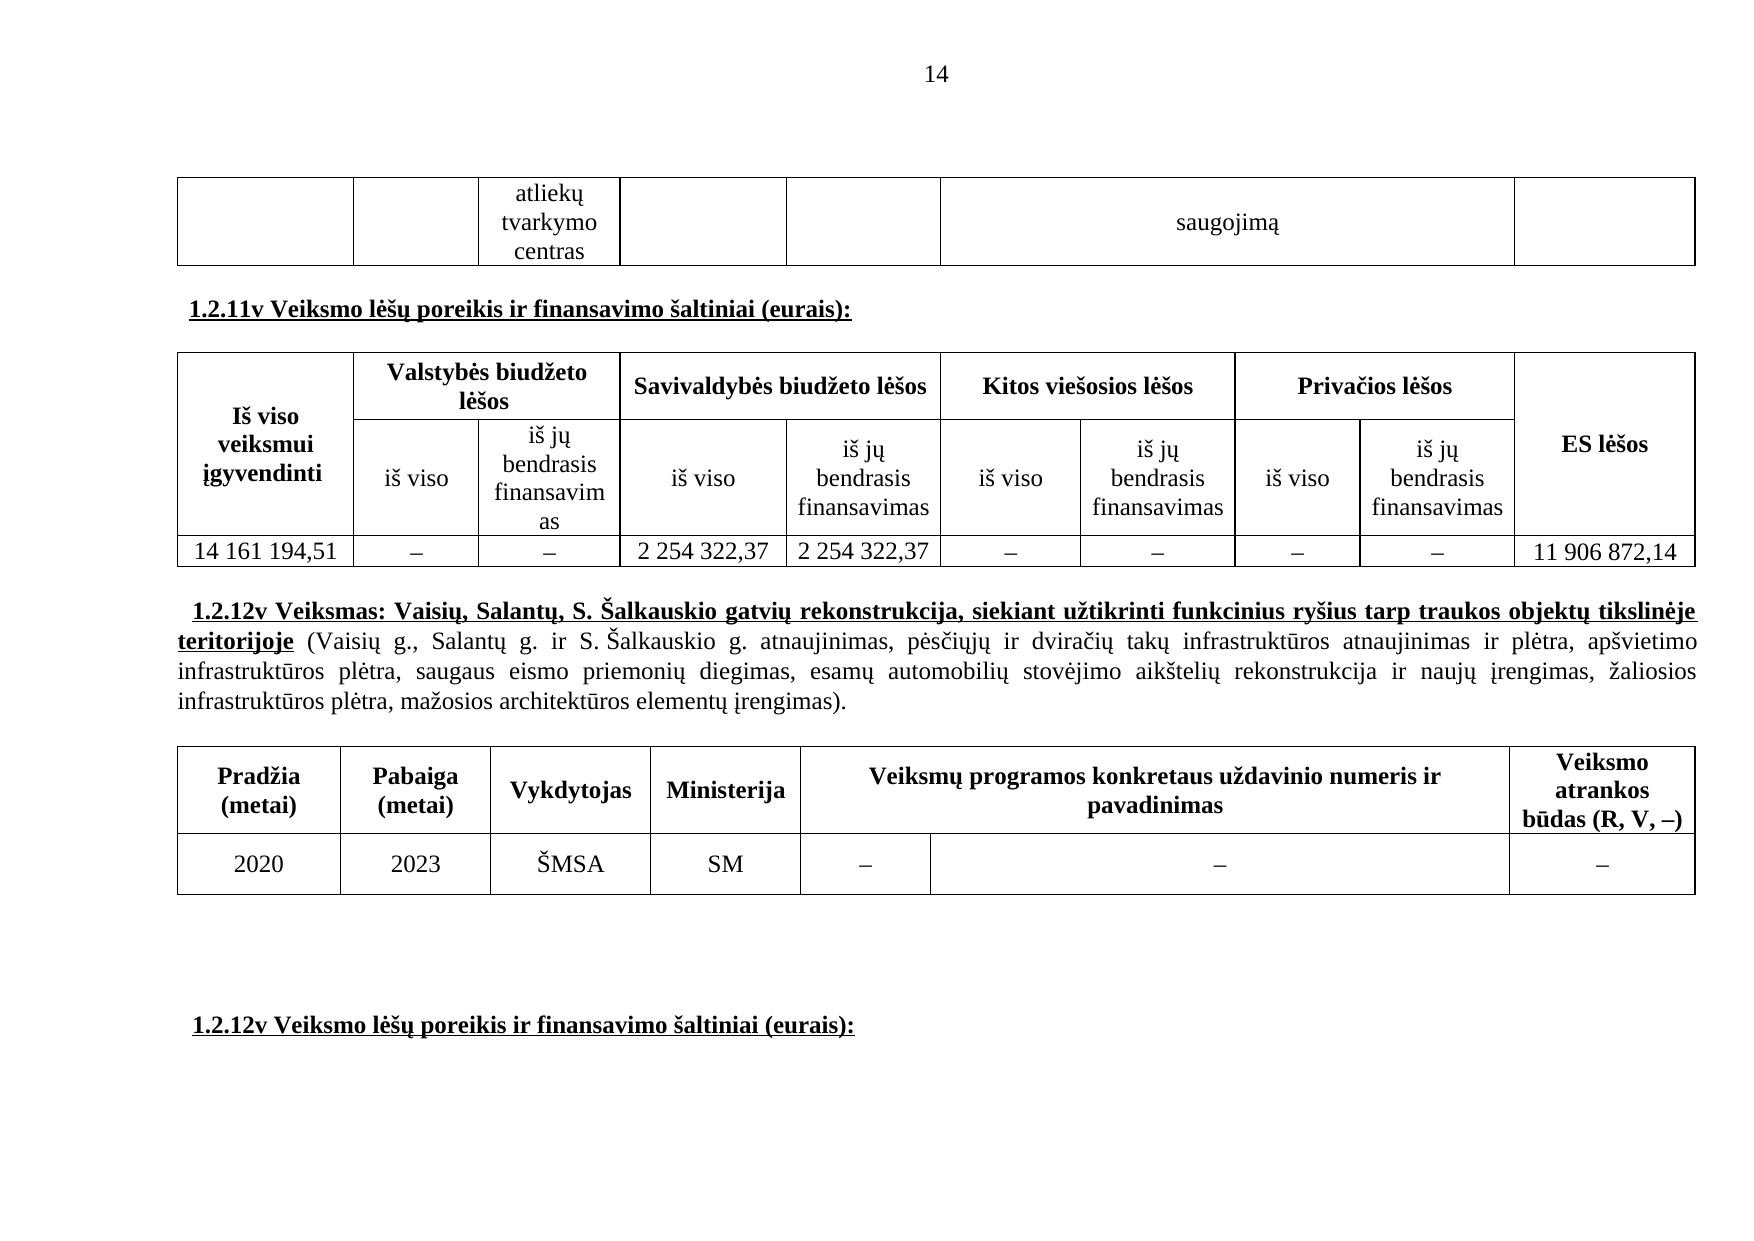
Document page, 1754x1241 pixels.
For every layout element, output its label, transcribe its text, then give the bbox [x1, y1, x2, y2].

table_cell Valstybės biudžeto lėšos [354, 353, 619, 419]
table_cell – [354, 536, 478, 566]
table_cell SM [651, 834, 800, 894]
table_cell Savivaldybės biudžeto lėšos [621, 353, 940, 419]
table_cell 1.2.11v Veiksmo lėšų poreikis ir finansavimo šaltiniai (eurais): [177, 266, 1695, 352]
table_cell 2020 [178, 834, 340, 894]
table_cell saugojimą [941, 178, 1514, 264]
table_cell iš viso [1236, 420, 1359, 535]
table_cell Kitos viešosios lėšos [941, 353, 1234, 419]
table_cell 2 254 322,37 [787, 536, 940, 566]
table_cell iš viso [621, 420, 786, 535]
table_cell 11 906 872,14 [1515, 536, 1694, 566]
table_cell – [1236, 536, 1359, 566]
table_cell – [931, 834, 1509, 894]
table_cell iš jų bendrasis finansavimas [479, 420, 619, 535]
text 1.2.12v Veiksmas: Vaisių, Salantų, S. Šalkauskio gatvių rekonstrukcija, siekiant užtikrinti funkcinius ryšius tarp traukos objektų tikslinėje teritorijoje (Vaisių g., Salantų g. ir S. Šalkauskio g. atnaujinimas, pėsčiųjų ir dviračių takų infrastruktūros atnaujinimas ir plėtra, apšvietimo infrastruktūros plėtra, saugaus eismo priemonių diegimas, esamų automobilių stovėjimo aikštelių rekonstrukcija ir naujų įrengimas, žaliosios infrastruktūros plėtra, mažosios architektūros elementų įrengimas). [177, 596, 1698, 714]
table_header Vykdytojas [491, 747, 650, 833]
table_cell – [479, 536, 619, 566]
table_cell – [1361, 536, 1514, 566]
table_header Pabaiga (metai) [341, 747, 490, 833]
table_cell iš jų bendrasis finansavimas [1361, 420, 1514, 535]
table_cell iš jų bendrasis finansavimas [787, 420, 940, 535]
table_cell iš viso [354, 420, 478, 535]
table_header Pradžia (metai) [178, 747, 340, 833]
table_cell [787, 178, 940, 264]
table_header Veiksmo atrankos būdas (R, V, –) [1510, 747, 1694, 833]
table_header Veiksmų programos konkretaus uždavinio numeris ir pavadinimas [801, 747, 1509, 833]
table_cell [1515, 178, 1694, 264]
table_cell – [1081, 536, 1234, 566]
table_cell 2023 [341, 834, 490, 894]
table_cell – [801, 834, 930, 894]
table_cell – [1510, 834, 1694, 894]
table_cell 14 161 194,51 [178, 536, 353, 566]
table_cell iš jų bendrasis finansavimas [1081, 420, 1234, 535]
table_header Ministerija [651, 747, 800, 833]
table_cell [354, 178, 478, 264]
table_cell Iš viso veiksmui įgyvendinti [178, 353, 353, 535]
table_cell – [941, 536, 1080, 566]
table_cell ŠMSA [491, 834, 650, 894]
table_cell [621, 178, 786, 264]
table_cell atliekų tvarkymo centras [479, 178, 619, 264]
text 1.2.12v Veiksmo lėšų poreikis ir finansavimo šaltiniai (eurais): [177, 1010, 1695, 1038]
table_cell 2 254 322,37 [621, 536, 786, 566]
table_cell [178, 178, 353, 264]
table_cell iš viso [941, 420, 1080, 535]
table_cell Privačios lėšos [1236, 353, 1514, 419]
table_cell ES lėšos [1515, 353, 1694, 535]
